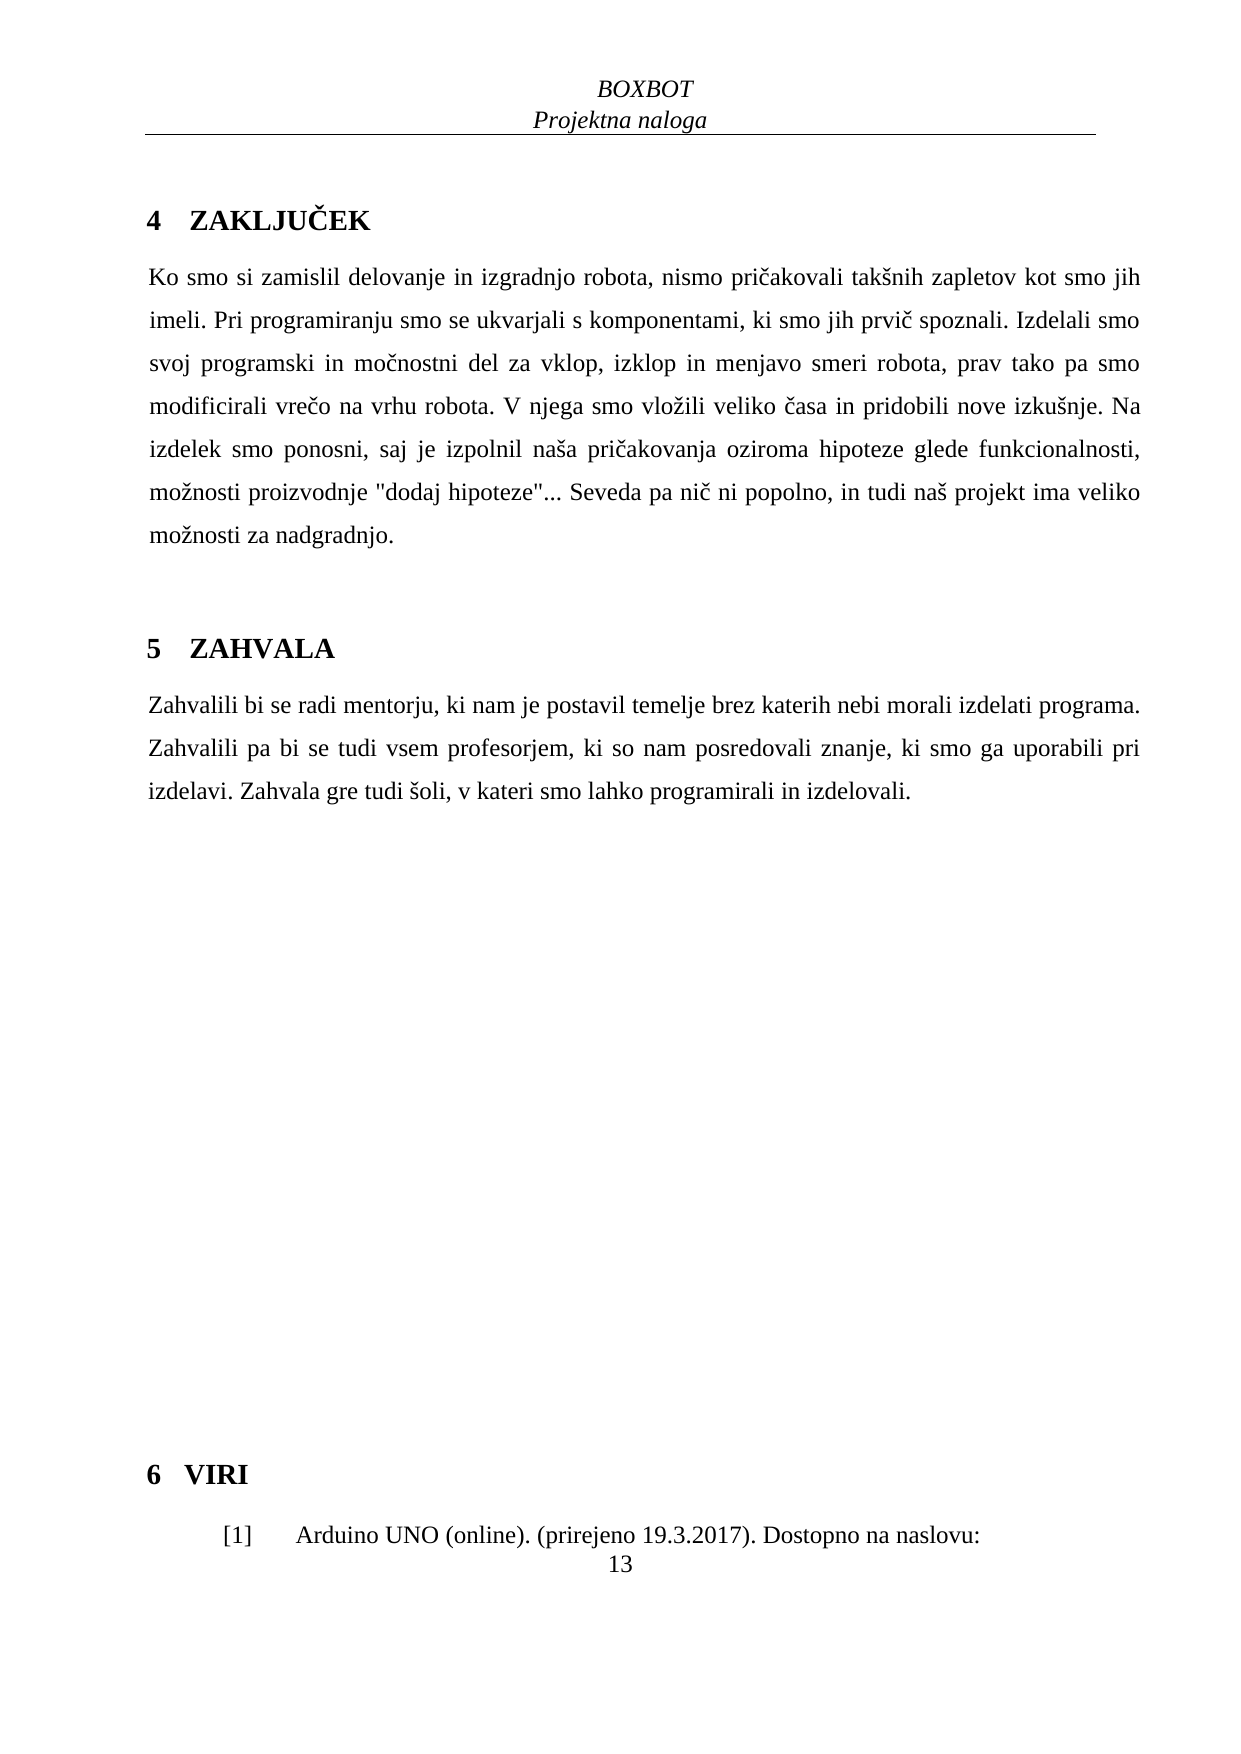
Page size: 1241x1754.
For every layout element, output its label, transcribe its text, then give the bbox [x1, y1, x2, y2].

subtitle 5 ZAHVALA [146, 631, 1142, 664]
subtitle 4 ZAKLJUČEK [146, 203, 1142, 236]
text Zahvalili bi se radi mentorju, ki nam je postavil temelje brez katerih nebi morali izdelati programa. Zahvalili pa bi se tudi vsem profesorjem, ki so nam posredovali znanje, ki smo ga uporabili pri izdelavi. Zahvala gre tudi šoli, v kateri smo lahko programirali in izdelovali. [148, 690, 1142, 805]
list Arduino UNO (online). (prirejeno 19.3.2017). Dostopno na naslovu: [223, 1520, 1118, 1548]
text Ko smo si zamislil delovanje in izgradnjo robota, nismo pričakovali takšnih zapletov kot smo jih imeli. Pri programiranju smo se ukvarjali s komponentami, ki smo jih prvič spoznali. Izdelali smo svoj programski in močnostni del za vklop, izklop in menjavo smeri robota, prav tako pa smo modificirali vrečo na vrhu robota. V njega smo vložili veliko časa in pridobili nove izkušnje. Na izdelek smo ponosni, saj je izpolnil naša pričakovanja oziroma hipoteze glede funkcionalnosti, možnosti proizvodnje "dodaj hipoteze"... Seveda pa nič ni popolno, in tudi naš projekt ima veliko možnosti za nadgradnjo. [148, 262, 1142, 549]
subtitle VIRI [146, 1457, 1142, 1491]
